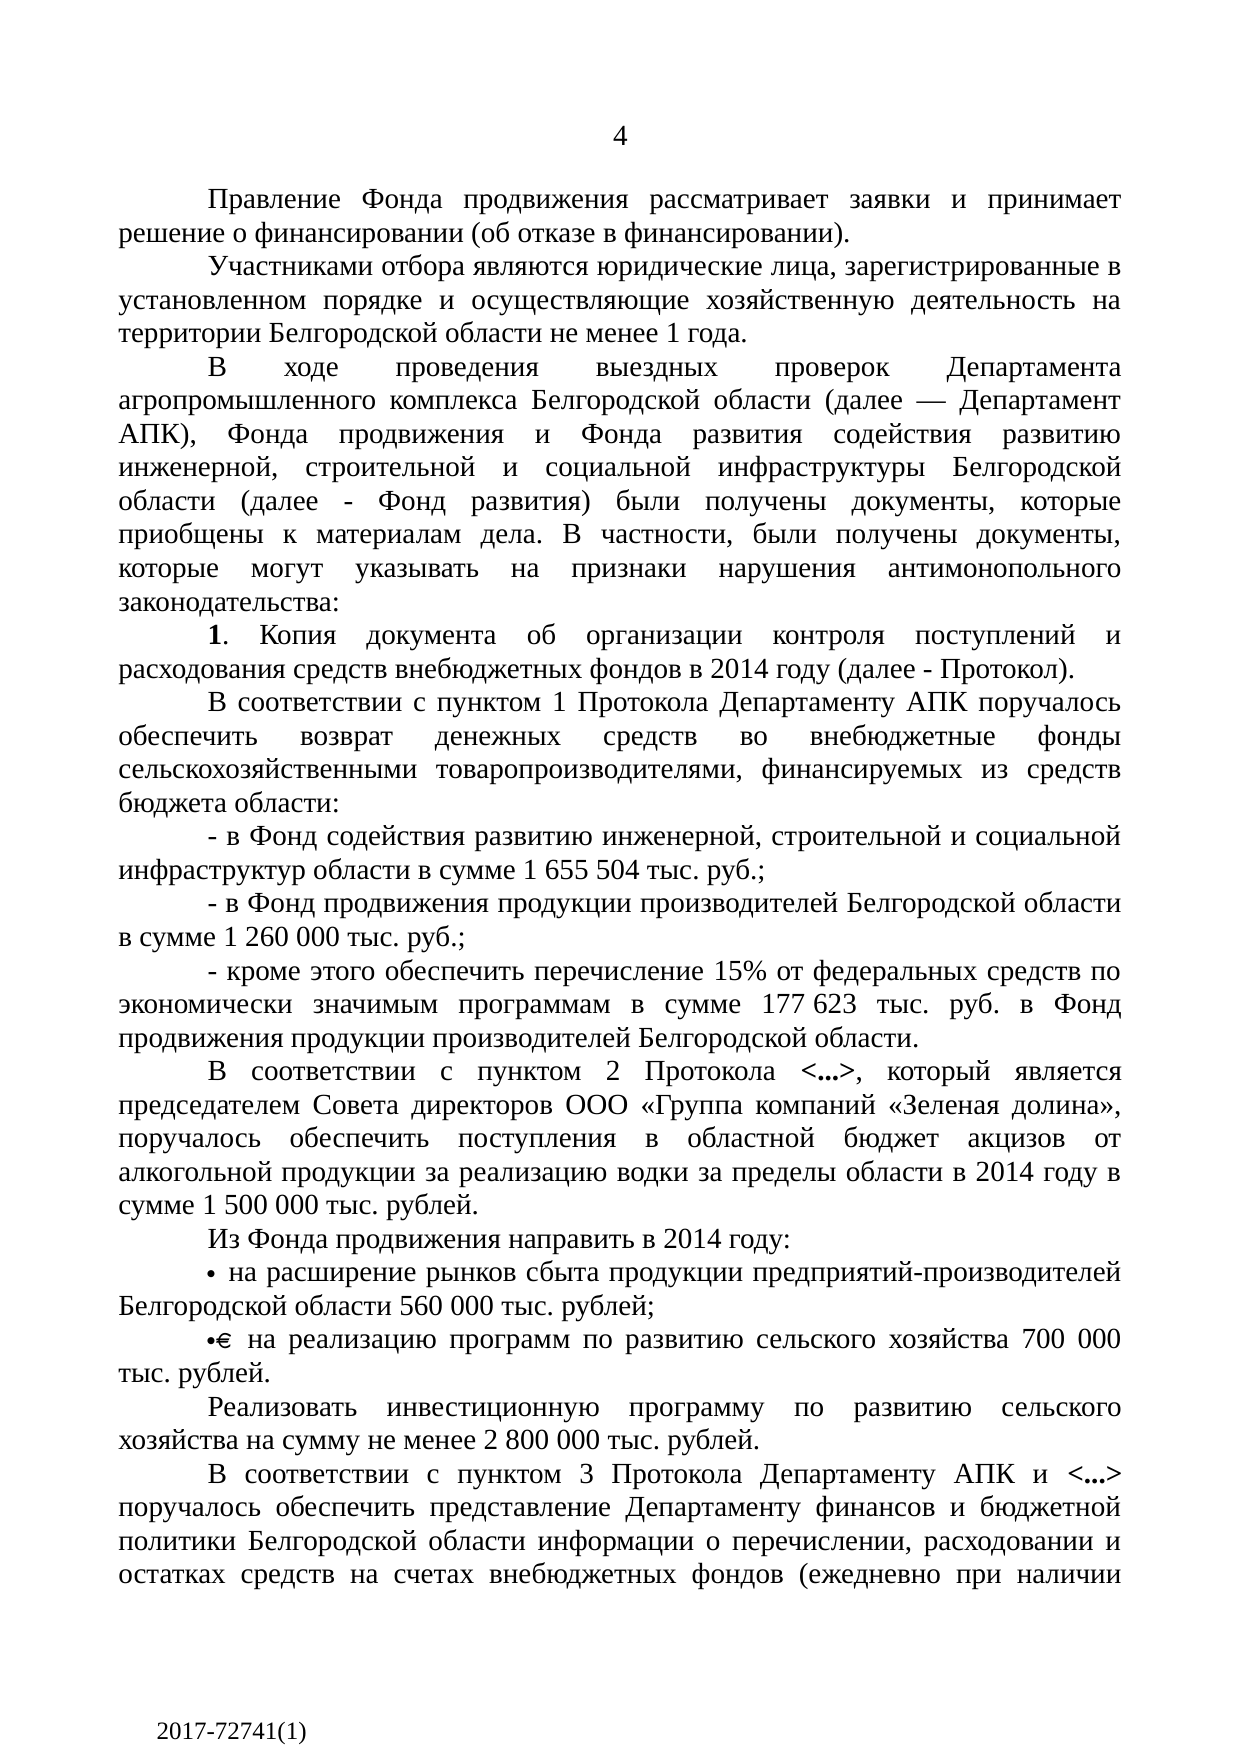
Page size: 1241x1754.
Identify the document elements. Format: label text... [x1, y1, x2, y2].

text - кроме этого обеспечить перечисление 15% от федеральных средств по экономически значимым программам в сумме 177 623 тыс. руб. в Фонд продвижения продукции производителей Белгородской области. [118, 953, 1122, 1053]
text Участниками отбора являются юридические лица, зарегистрированные в установленном порядке и осуществляющие хозяйственную деятельность на территории Белгородской области не менее 1 года. [118, 248, 1122, 349]
text Из Фонда продвижения направить в 2014 году: [118, 1221, 1122, 1254]
text · на реализацию программ по развитию сельского хозяйства 700 000 тыс. рублей. [118, 1322, 1122, 1389]
text · на расширение рынков сбыта продукции предприятий-производителей Белгородской области 560 000 тыс. рублей; [118, 1254, 1122, 1322]
text Реализовать инвестиционную программу по развитию сельского хозяйства на сумму не менее 2 800 000 тыс. рублей. [118, 1389, 1122, 1456]
text - в Фонд продвижения продукции производителей Белгородской области в сумме 1 260 000 тыс. руб.; [118, 886, 1122, 953]
text Правление Фонда продвижения рассматривает заявки и принимает решение о финансировании (об отказе в финансировании). [118, 181, 1122, 248]
text В ходе проведения выездных проверок Департамента агропромышленного комплекса Белгородской области (далее — Департамент АПК), Фонда продвижения и Фонда развития содействия развитию инженерной, строительной и социальной инфраструктуры Белгородской области (далее - Фонд развития) были получены документы, которые приобщены к материалам дела. В частности, были получены документы, которые могут указывать на признаки нарушения антимонопольного законодательства: [118, 349, 1122, 617]
text 1. Копия документа об организации контроля поступлений и расходования средств внебюджетных фондов в 2014 году (далее - Протокол). [118, 617, 1122, 684]
text В соответствии с пунктом 3 Протокола Департаменту АПК и <...> поручалось обеспечить представление Департаменту финансов и бюджетной политики Белгородской области информации о перечислении, расходовании и остатках средств на счетах внебюджетных фондов (ежедневно при наличии [118, 1456, 1122, 1590]
text В соответствии с пунктом 2 Протокола <...>, который является председателем Совета директоров ООО «Группа компаний «Зеленая долина», поручалось обеспечить поступления в областной бюджет акцизов от алкогольной продукции за реализацию водки за пределы области в 2014 году в сумме 1 500 000 тыс. рублей. [118, 1053, 1122, 1221]
text В соответствии с пунктом 1 Протокола Департаменту АПК поручалось обеспечить возврат денежных средств во внебюджетные фонды сельскохозяйственными товаропроизводителями, финансируемых из средств бюджета области: [118, 684, 1122, 818]
text - в Фонд содействия развитию инженерной, строительной и социальной инфраструктур области в сумме 1 655 504 тыс. руб.; [118, 818, 1122, 886]
